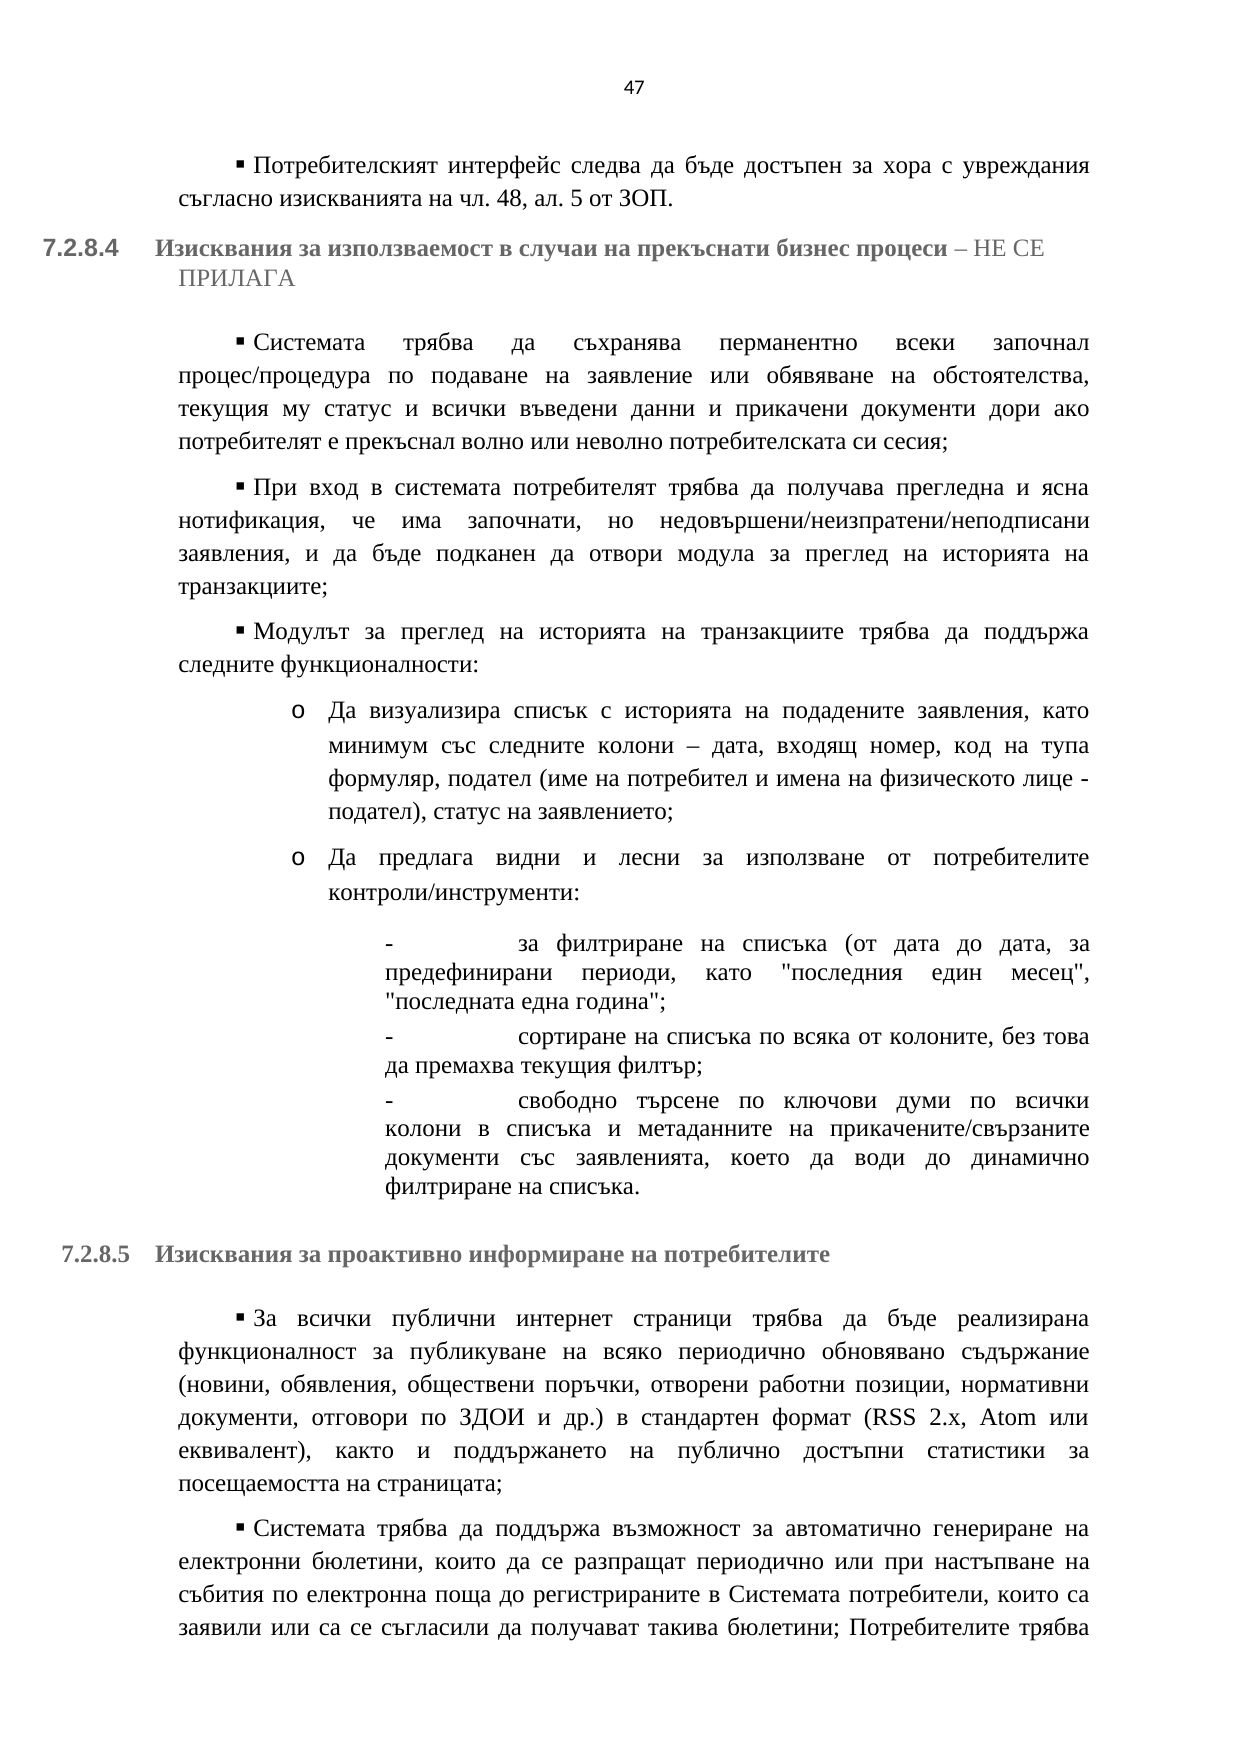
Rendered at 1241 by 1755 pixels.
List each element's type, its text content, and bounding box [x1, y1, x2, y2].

list Да визуализира списък с историята на подадените заявления, като минимум със следните колони – дата, входящ номер, код на тупа формуляр, подател (име на потребител и имена на физическото лице - подател), статус на заявлението; [291, 695, 1090, 825]
list При вход в системата потребителят трябва да получава прегледна и ясна нотификация, че има започнати, но недовършени/неизпратени/неподписани заявления, и да бъде подканен да отвори модула за преглед на историята на транзакциите; [178, 472, 1090, 600]
list Да предлага видни и лесни за използване от потребителите контроли/инструменти: [291, 842, 1090, 906]
list Модулът за преглед на историята на транзакциите трябва да поддържа следните функционалности: [178, 616, 1090, 678]
list за филтриране на списъка (от дата до дата, за предефинирани периоди, като "последния един месец", "последната една година"; [385, 928, 1090, 1015]
list Системата трябва да поддържа възможност за автоматично генериране на електронни бюлетини, които да се разпращат периодично или при настъпване на събития по електронна поща до регистрираните в Системата потребители, които са заявили или са се съгласили да получават такива бюлетини; Потребителите трябва [178, 1513, 1090, 1641]
list сортиране на списъка по всяка от колоните, без това да премахва текущия филтър; [385, 1021, 1090, 1078]
list Потребителският интерфейс следва да бъде достъпен за хора с увреждания съгласно изискванията на чл. 48, ал. 5 от ЗОП. [178, 150, 1090, 212]
list Системата трябва да съхранява перманентно всеки започнал процес/процедура по подаване на заявление или обявяване на обстоятелства, текущия му статус и всички въведени данни и прикачени документи дори ако потребителят е прекъснал волно или неволно потребителската си сесия; [178, 327, 1090, 455]
subtitle Изисквания за използваемост в случаи на прекъснати бизнес процеси – НЕ СЕ ПРИЛАГА [42, 233, 1090, 292]
subtitle Изисквания за проактивно информиране на потребителите [61, 1239, 1090, 1268]
list свободно търсене по ключови думи по всички колони в списъка и метаданните на прикачените/свързаните документи със заявленията, което да води до динамично филтриране на списъка. [385, 1085, 1090, 1200]
list За всички публични интернет страници трябва да бъде реализирана функционалност за публикуване на всяко периодично обновявано съдържание (новини, обявления, обществени поръчки, отворени работни позиции, нормативни документи, отговори по ЗДОИ и др.) в стандартен формат (RSS 2.х, Atom или еквивалент), както и поддържането на публично достъпни статистики за посещаемостта на страницата; [178, 1303, 1090, 1497]
